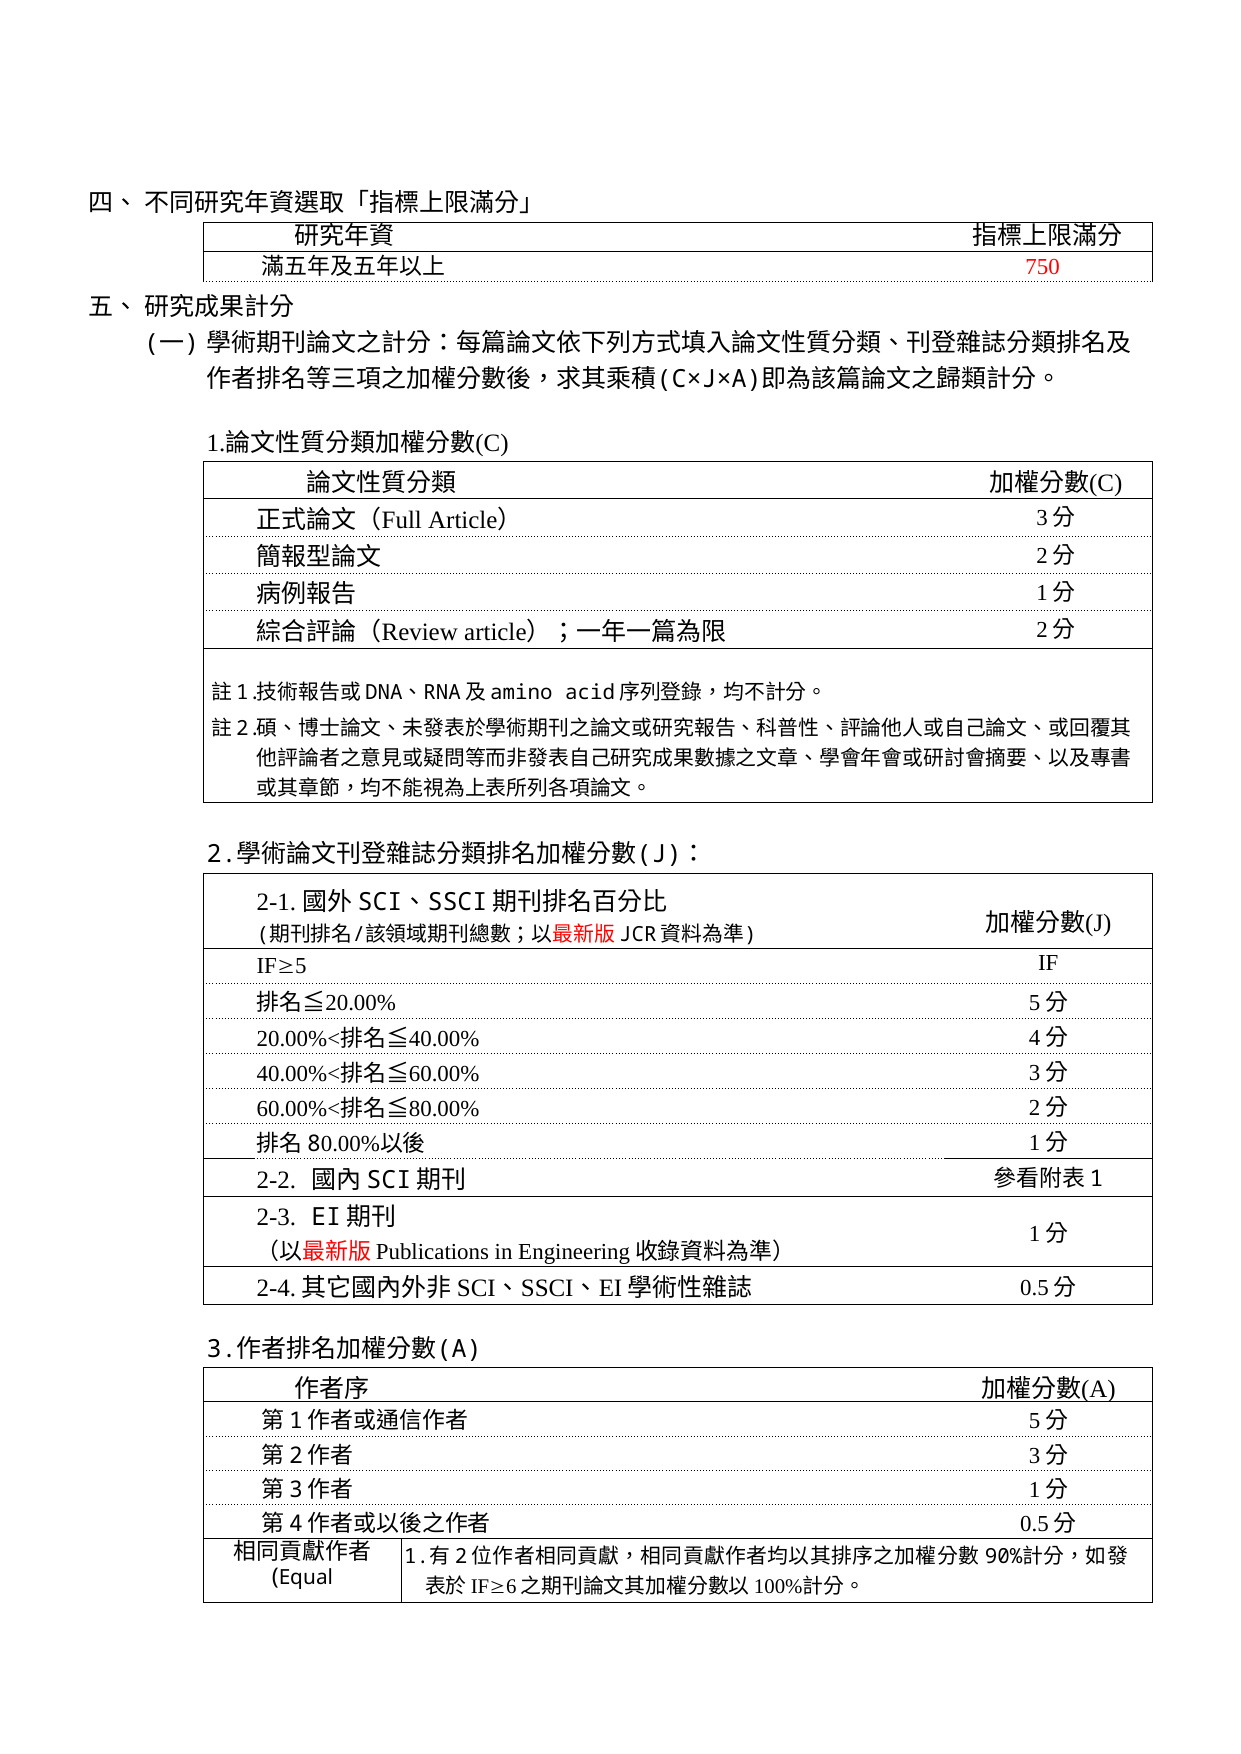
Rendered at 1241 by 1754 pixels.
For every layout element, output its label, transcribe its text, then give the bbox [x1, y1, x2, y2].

table_cell 1分 [944, 1470, 1152, 1504]
table_cell [667, 252, 944, 281]
table_cell [141, 711, 203, 802]
table_cell 1.論文性質分類加權分數(C) [204, 395, 1152, 461]
table_cell [141, 802, 203, 873]
table_cell [141, 1196, 203, 1266]
table_cell 加權分數(C) [944, 462, 1152, 498]
table_cell [204, 573, 253, 610]
table_cell [141, 983, 203, 1018]
table_cell 2-4. 其它國內外非SCI、SSCI、EI學術性雜誌 [254, 1267, 944, 1303]
table_cell 技術報告或DNA、RNA及amino acid序列登錄，均不計分。 [254, 649, 1152, 711]
table_cell [76, 1504, 141, 1538]
table_cell [141, 1266, 203, 1303]
table_cell [141, 1158, 203, 1196]
table_cell 正式論文（Full Article） [254, 499, 944, 536]
table_cell [141, 395, 203, 461]
table_cell 3分 [944, 499, 1152, 536]
table_cell 1分 [944, 573, 1152, 610]
table_cell 3分 [944, 1436, 1152, 1470]
table_cell 研究成果計分 [141, 281, 1152, 322]
table_cell [204, 1088, 253, 1123]
table_cell [76, 1304, 141, 1367]
table_cell [76, 536, 141, 573]
table_cell 排名≦20.00% [254, 983, 944, 1018]
table_cell [141, 536, 203, 573]
table_cell 第4作者或以後之作者 [204, 1504, 944, 1538]
table_cell 加權分數(A) [944, 1368, 1152, 1401]
table_cell [76, 222, 141, 251]
table_cell 相同貢獻作者 (Equal [204, 1539, 401, 1602]
table_cell 1分 [944, 1197, 1152, 1266]
table_cell 簡報型論文 [254, 536, 944, 573]
table_cell IF [944, 949, 1152, 983]
table_cell 2.學術論文刊登雜誌分類排名加權分數(J)： [204, 803, 1152, 873]
table_cell [141, 610, 203, 647]
table_cell [76, 251, 141, 281]
table_cell 1.有2位作者相同貢獻，相同貢獻作者均以其排序之加權分數90%計分，如發表於IF6之期刊論文其加權分數以100%計分。 [402, 1539, 1152, 1602]
table_cell [204, 1267, 253, 1303]
table_cell 學術期刊論文之計分：每篇論文依下列方式填入論文性質分類、刊登雜誌分類排名及作者排名等三項之加權分數後，求其乘積(C×J×A)即為該篇論文之歸類計分。 [204, 322, 1152, 395]
table_cell [141, 251, 203, 281]
table_cell 60.00%<排名≦80.00% [254, 1088, 944, 1123]
table_cell [76, 1266, 141, 1303]
table_cell [141, 573, 203, 610]
table_cell [141, 498, 203, 536]
table_cell [76, 1196, 141, 1266]
table_cell 2-3. EI期刊 （以最新版Publications in Engineering收錄資料為準） [254, 1197, 944, 1266]
table_cell [76, 322, 141, 395]
table_header 不同研究年資選取「指標上限滿分」 [141, 159, 1152, 222]
table_cell [141, 948, 203, 983]
table_cell 加權分數(J) [944, 874, 1152, 948]
table_cell [141, 1123, 203, 1158]
table_cell 病例報告 [254, 573, 944, 610]
table_cell 註1. [204, 649, 253, 711]
table_cell [76, 610, 141, 647]
table_cell [76, 498, 141, 536]
table_cell 第3作者 [204, 1470, 944, 1504]
table_cell [76, 1123, 141, 1158]
table_cell [76, 1470, 141, 1504]
table_cell [204, 610, 253, 647]
table_cell 第1作者或通信作者 [204, 1402, 944, 1436]
table_cell 2-2. 國內SCI期刊 [254, 1158, 944, 1196]
table_cell 第2作者 [204, 1436, 944, 1470]
table_cell 綜合評論（Review article）；一年一篇為限 [254, 610, 944, 647]
table_cell [141, 461, 203, 498]
table_cell [141, 873, 203, 948]
table_cell [76, 802, 141, 873]
table_cell [204, 1123, 253, 1158]
table_cell [141, 1088, 203, 1123]
table_cell [141, 1538, 203, 1602]
table_cell [76, 1538, 141, 1602]
table_cell [76, 983, 141, 1018]
table_cell 4分 [944, 1018, 1152, 1053]
table_cell [204, 499, 253, 536]
table_cell IF5 [254, 949, 944, 983]
table_cell [204, 983, 253, 1018]
table_cell [141, 222, 203, 251]
table_cell 1分 [944, 1123, 1152, 1158]
table_cell [141, 1504, 203, 1538]
table_cell 指標上限滿分 [944, 223, 1152, 251]
table_cell 20.00%<排名≦40.00% [254, 1018, 944, 1053]
table_cell [667, 223, 944, 251]
table_cell [141, 1401, 203, 1436]
table_cell [76, 1436, 141, 1470]
table_cell [76, 1401, 141, 1436]
table_cell [204, 462, 253, 498]
table_cell 滿五年及五年以上 [204, 252, 667, 281]
table_cell 參看附表1 [944, 1159, 1152, 1196]
table_cell (一) [141, 322, 203, 395]
table_cell [76, 1053, 141, 1088]
table_cell [141, 648, 203, 711]
table_cell 40.00%<排名≦60.00% [254, 1053, 944, 1088]
table_cell 3.作者排名加權分數(A) [204, 1305, 1152, 1367]
table_cell 論文性質分類 [254, 462, 944, 498]
table_cell [204, 1197, 253, 1266]
table_cell [141, 1018, 203, 1053]
table_cell 2-1. 國外SCI、SSCI期刊排名百分比 (期刊排名/該領域期刊總數；以最新版JCR資料為準) [254, 874, 944, 948]
table_cell 750 [944, 252, 1152, 281]
table_cell [204, 1159, 253, 1196]
table_cell [76, 461, 141, 498]
table_cell [76, 1158, 141, 1196]
table_cell [141, 1053, 203, 1088]
table_cell 五、 [76, 281, 141, 322]
table_cell 排名80.00%以後 [254, 1123, 944, 1158]
table_cell 2分 [944, 536, 1152, 573]
table_cell 碩、博士論文、未發表於學術期刊之論文或研究報告、科普性、評論他人或自己論文、或回覆其他評論者之意見或疑問等而非發表自己研究成果數據之文章、學會年會或研討會摘要、以及專書或其章節，均不能視為上表所列各項論文。 [254, 711, 1152, 802]
table_cell 0.5分 [944, 1267, 1152, 1303]
table_cell [141, 1304, 203, 1367]
table_cell 作者序 [204, 1368, 944, 1401]
table_cell [141, 1470, 203, 1504]
table_cell [141, 1367, 203, 1401]
table_cell [204, 536, 253, 573]
table_cell [204, 949, 253, 983]
table_cell 註2. [204, 711, 253, 802]
table_cell [204, 874, 253, 948]
table_cell [204, 1053, 253, 1088]
table_cell [76, 1367, 141, 1401]
table_cell [76, 948, 141, 983]
table_cell 2分 [944, 1088, 1152, 1123]
table_cell 3分 [944, 1053, 1152, 1088]
table_header 四、 [76, 159, 141, 222]
table_cell [76, 711, 141, 802]
table_cell [141, 1436, 203, 1470]
table_cell [204, 1018, 253, 1053]
table_cell 5分 [944, 1402, 1152, 1436]
table_cell [76, 1018, 141, 1053]
table_cell [76, 573, 141, 610]
table_cell 0.5分 [944, 1504, 1152, 1538]
table_cell 5分 [944, 983, 1152, 1018]
table_cell [76, 873, 141, 948]
table_cell [76, 648, 141, 711]
table_cell 2分 [944, 610, 1152, 647]
table_cell 研究年資 [204, 223, 667, 251]
table_cell [76, 395, 141, 461]
table_cell [76, 1088, 141, 1123]
